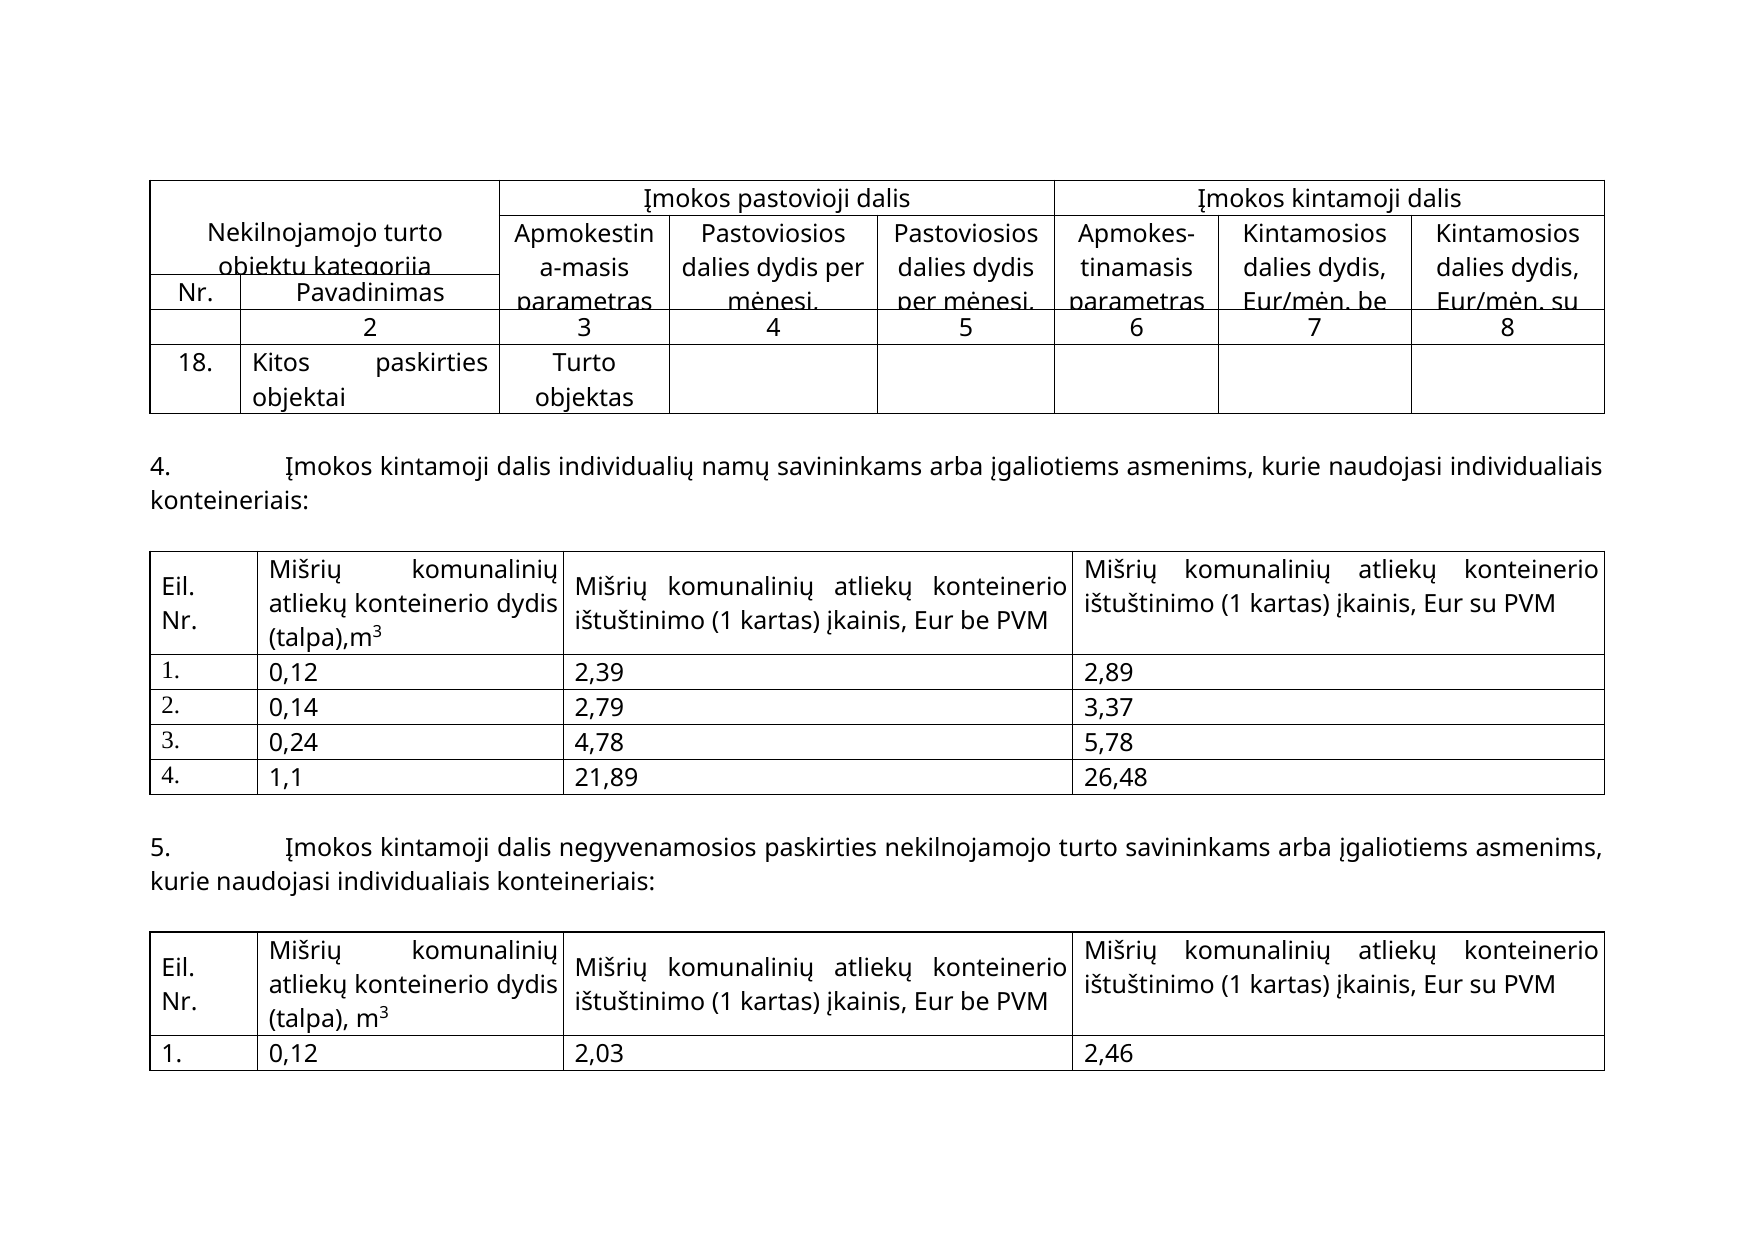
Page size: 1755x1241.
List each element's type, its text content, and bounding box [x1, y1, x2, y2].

table_header Eil. Nr. [151, 552, 257, 654]
table_cell Nr. [151, 275, 240, 309]
table_cell 3,37 [1073, 690, 1604, 724]
table_cell 4 [670, 310, 877, 344]
table_cell 3. [151, 725, 257, 759]
table_cell Turto objektas [500, 345, 669, 413]
table_cell 8 [1412, 310, 1604, 344]
table_cell Kitos paskirties objektai [241, 345, 499, 413]
table_header Nekilnojamojo turto objektų kategorija [151, 181, 499, 274]
table_header Mišrių komunalinių atliekų konteinerio dydis (talpa),m3 [258, 552, 563, 654]
table_cell 2 [241, 310, 499, 344]
table_cell 18. [151, 345, 240, 413]
table_cell [1412, 345, 1604, 413]
text 4. Įmokos kintamoji dalis individualių namų savininkams arba įgaliotiems asmenims, kurie naudojasi individualiais konteineriais: [150, 448, 1604, 516]
table_cell 6 [1055, 310, 1218, 344]
table_cell 2,39 [564, 655, 1072, 689]
table_cell 5 [878, 310, 1054, 344]
table_header Mišrių komunalinių atliekų konteinerio dydis (talpa), m3 [258, 933, 563, 1035]
text 5. Įmokos kintamoji dalis negyvenamosios paskirties nekilnojamojo turto savininkams arba įgaliotiems asmenims, kurie naudojasi individualiais konteineriais: [150, 829, 1604, 897]
table_cell Pastoviosios dalies dydis per mėnesį, Eur/mėn. be PVM [670, 216, 877, 309]
table_header Mišrių komunalinių atliekų konteinerio ištuštinimo (1 kartas) įkainis, Eur su PVM [1073, 933, 1604, 1035]
table_header Mišrių komunalinių atliekų konteinerio ištuštinimo (1 kartas) įkainis, Eur be PVM [564, 552, 1072, 654]
table_cell Apmokes-tinamasis parametras [1055, 216, 1218, 309]
table_cell [1219, 345, 1411, 413]
table_cell 0,24 [258, 725, 563, 759]
table_header Eil. Nr. [151, 933, 257, 1035]
table_cell 1,1 [258, 760, 563, 794]
table_cell 1. [151, 1036, 257, 1070]
table_cell 5,78 [1073, 725, 1604, 759]
table_cell 3 [500, 310, 669, 344]
table_cell 0,12 [258, 655, 563, 689]
table_cell 2,03 [564, 1036, 1072, 1070]
table_cell 26,48 [1073, 760, 1604, 794]
table_cell 21,89 [564, 760, 1072, 794]
table_cell [1055, 345, 1218, 413]
table_cell 4. [151, 760, 257, 794]
table_cell 7 [1219, 310, 1411, 344]
table_cell [878, 345, 1054, 413]
table_cell Apmokestina-masis parametras [500, 216, 669, 309]
table_cell 4,78 [564, 725, 1072, 759]
table_cell Kintamosios dalies dydis, Eur/mėn. su PVM [1412, 216, 1604, 309]
table_cell 2. [151, 690, 257, 724]
table_cell Kintamosios dalies dydis, Eur/mėn. be PVM [1219, 216, 1411, 309]
table_header Įmokos pastovioji dalis [500, 181, 1054, 214]
table_cell 0,14 [258, 690, 563, 724]
table_header Mišrių komunalinių atliekų konteinerio ištuštinimo (1 kartas) įkainis, Eur su PVM [1073, 552, 1604, 654]
table_header Įmokos kintamoji dalis [1055, 181, 1604, 214]
table_cell Pavadinimas [241, 275, 499, 309]
table_cell 2,89 [1073, 655, 1604, 689]
table_cell 2,79 [564, 690, 1072, 724]
table_cell Pastoviosios dalies dydis per mėnesį, Eur/mėn. su PVM [878, 216, 1054, 309]
table_cell 2,46 [1073, 1036, 1604, 1070]
table_cell [670, 345, 877, 413]
table_cell [151, 310, 240, 344]
table_cell 0,12 [258, 1036, 563, 1070]
table_header Mišrių komunalinių atliekų konteinerio ištuštinimo (1 kartas) įkainis, Eur be PVM [564, 933, 1072, 1035]
table_cell 1. [151, 655, 257, 689]
